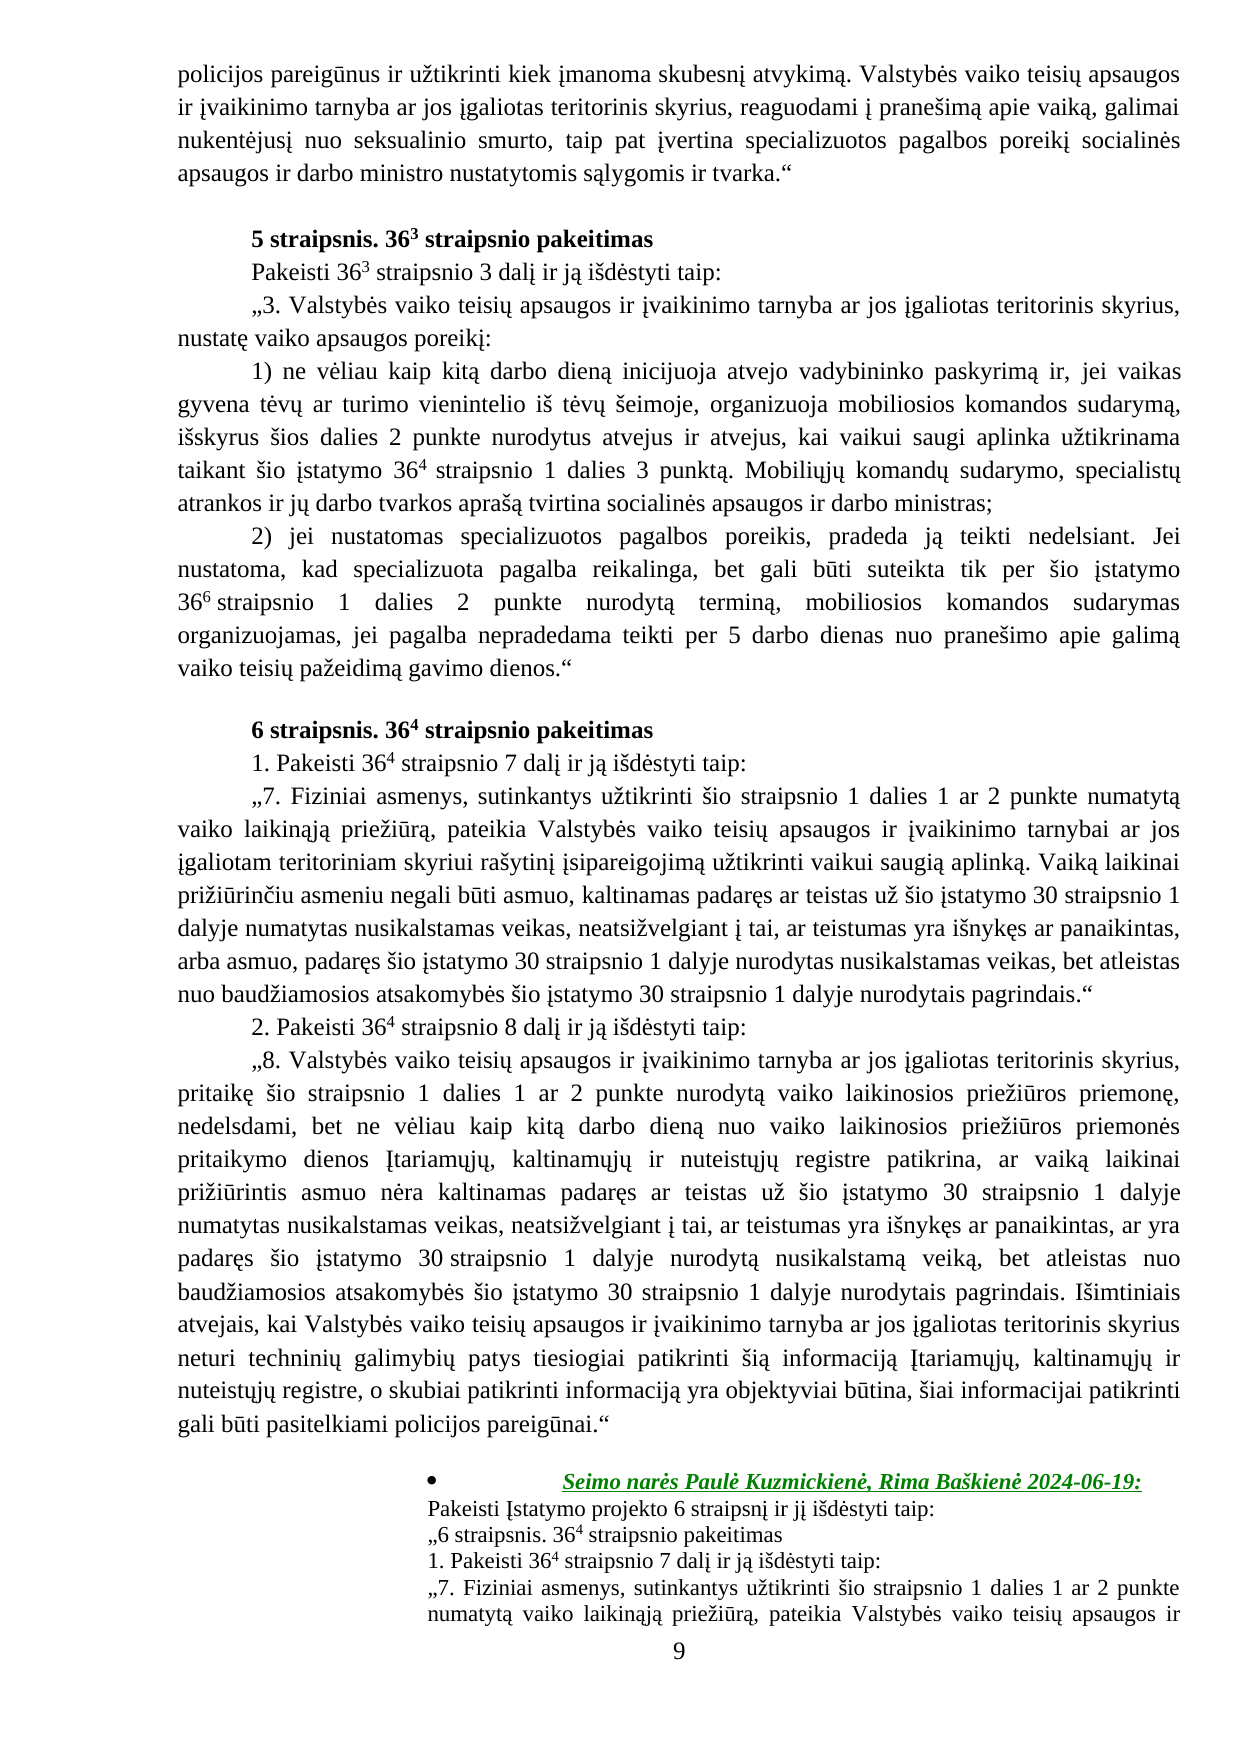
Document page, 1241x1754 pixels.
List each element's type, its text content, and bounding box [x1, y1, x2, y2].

text Pakeisti Įstatymo projekto 6 straipsnį ir jį išdėstyti taip: [427, 1495, 1181, 1521]
text „8. Valstybės vaiko teisių apsaugos ir įvaikinimo tarnyba ar jos įgaliotas teritorinis skyrius, pritaikę šio straipsnio 1 dalies 1 ar 2 punkte nurodytą vaiko laikinosios priežiūros priemonę, nedelsdami, bet ne vėliau kaip kitą darbo dieną nuo vaiko laikinosios priežiūros priemonės pritaikymo dienos Įtariamųjų, kaltinamųjų ir nuteistųjų registre patikrina, ar vaiką laikinai prižiūrintis asmuo nėra kaltinamas padaręs ar teistas už šio įstatymo 30 straipsnio 1 dalyje numatytas nusikalstamas veikas, neatsižvelgiant į tai, ar teistumas yra išnykęs ar panaikintas, ar yra padaręs šio įstatymo 30 straipsnio 1 dalyje nurodytą nusikalstamą veiką, bet atleistas nuo baudžiamosios atsakomybės šio įstatymo 30 straipsnio 1 dalyje nurodytais pagrindais. Išimtiniais atvejais, kai Valstybės vaiko teisių apsaugos ir įvaikinimo tarnyba ar jos įgaliotas teritorinis skyrius neturi techninių galimybių patys tiesiogiai patikrinti šią informaciją Įtariamųjų, kaltinamųjų ir nuteistųjų registre, o skubiai patikrinti informaciją yra objektyviai būtina, šiai informacijai patikrinti gali būti pasitelkiami policijos pareigūnai.“ [177, 1045, 1181, 1437]
text 2. Pakeisti 364 straipsnio 8 dalį ir ją išdėstyti taip: [177, 1012, 1181, 1041]
text „6 straipsnis. 364 straipsnio pakeitimas [427, 1521, 1181, 1547]
text 1. Pakeisti 364 straipsnio 7 dalį ir ją išdėstyti taip: [427, 1547, 1181, 1574]
text 1) ne vėliau kaip kitą darbo dieną inicijuoja atvejo vadybininko paskyrimą ir, jei vaikas gyvena tėvų ar turimo vienintelio iš tėvų šeimoje, organizuoja mobiliosios komandos sudarymą, išskyrus šios dalies 2 punkte nurodytus atvejus ir atvejus, kai vaikui saugi aplinka užtikrinama taikant šio įstatymo 364 straipsnio 1 dalies 3 punktą. Mobiliųjų komandų sudarymo, specialistų atrankos ir jų darbo tvarkos aprašą tvirtina socialinės apsaugos ir darbo ministras; [177, 356, 1181, 517]
text 5 straipsnis. 363 straipsnio pakeitimas [177, 224, 1181, 253]
text policijos pareigūnus ir užtikrinti kiek įmanoma skubesnį atvykimą. Valstybės vaiko teisių apsaugos ir įvaikinimo tarnyba ar jos įgaliotas teritorinis skyrius, reaguodami į pranešimą apie vaiką, galimai nukentėjusį nuo seksualinio smurto, taip pat įvertina specializuotos pagalbos poreikį socialinės apsaugos ir darbo ministro nustatytomis sąlygomis ir tvarka.“ [177, 59, 1181, 187]
text „7. Fiziniai asmenys, sutinkantys užtikrinti šio straipsnio 1 dalies 1 ar 2 punkte numatytą vaiko laikinąją priežiūrą, pateikia Valstybės vaiko teisių apsaugos ir įvaikinimo tarnybai ar jos įgaliotam teritoriniam skyriui rašytinį įsipareigojimą užtikrinti vaikui saugią aplinką. Vaiką laikinai prižiūrinčiu asmeniu negali būti asmuo, kaltinamas padaręs ar teistas už šio įstatymo 30 straipsnio 1 dalyje numatytas nusikalstamas veikas, neatsižvelgiant į tai, ar teistumas yra išnykęs ar panaikintas, arba asmuo, padaręs šio įstatymo 30 straipsnio 1 dalyje nurodytas nusikalstamas veikas, bet atleistas nuo baudžiamosios atsakomybės šio įstatymo 30 straipsnio 1 dalyje nurodytais pagrindais.“ [177, 781, 1181, 1008]
text 2) jei nustatomas specializuotos pagalbos poreikis, pradeda ją teikti nedelsiant. Jei nustatoma, kad specializuota pagalba reikalinga, bet gali būti suteikta tik per šio įstatymo 366 straipsnio 1 dalies 2 punkte nurodytą terminą, mobiliosios komandos sudarymas organizuojamas, jei pagalba nepradedama teikti per 5 darbo dienas nuo pranešimo apie galimą vaiko teisių pažeidimą gavimo dienos.“ [177, 521, 1181, 682]
text 1. Pakeisti 364 straipsnio 7 dalį ir ją išdėstyti taip: [177, 748, 1181, 777]
text „3. Valstybės vaiko teisių apsaugos ir įvaikinimo tarnyba ar jos įgaliotas teritorinis skyrius, nustatę vaiko apsaugos poreikį: [177, 290, 1181, 352]
text Pakeisti 363 straipsnio 3 dalį ir ją išdėstyti taip: [177, 257, 1181, 286]
text „7. Fiziniai asmenys, sutinkantys užtikrinti šio straipsnio 1 dalies 1 ar 2 punkte numatytą vaiko laikinąją priežiūrą, pateikia Valstybės vaiko teisių apsaugos ir [427, 1574, 1181, 1627]
list Seimo narės Paulė Kuzmickienė, Rima Baškienė 2024-06-19: [427, 1468, 1181, 1495]
text 6 straipsnis. 364 straipsnio pakeitimas [177, 715, 1181, 744]
